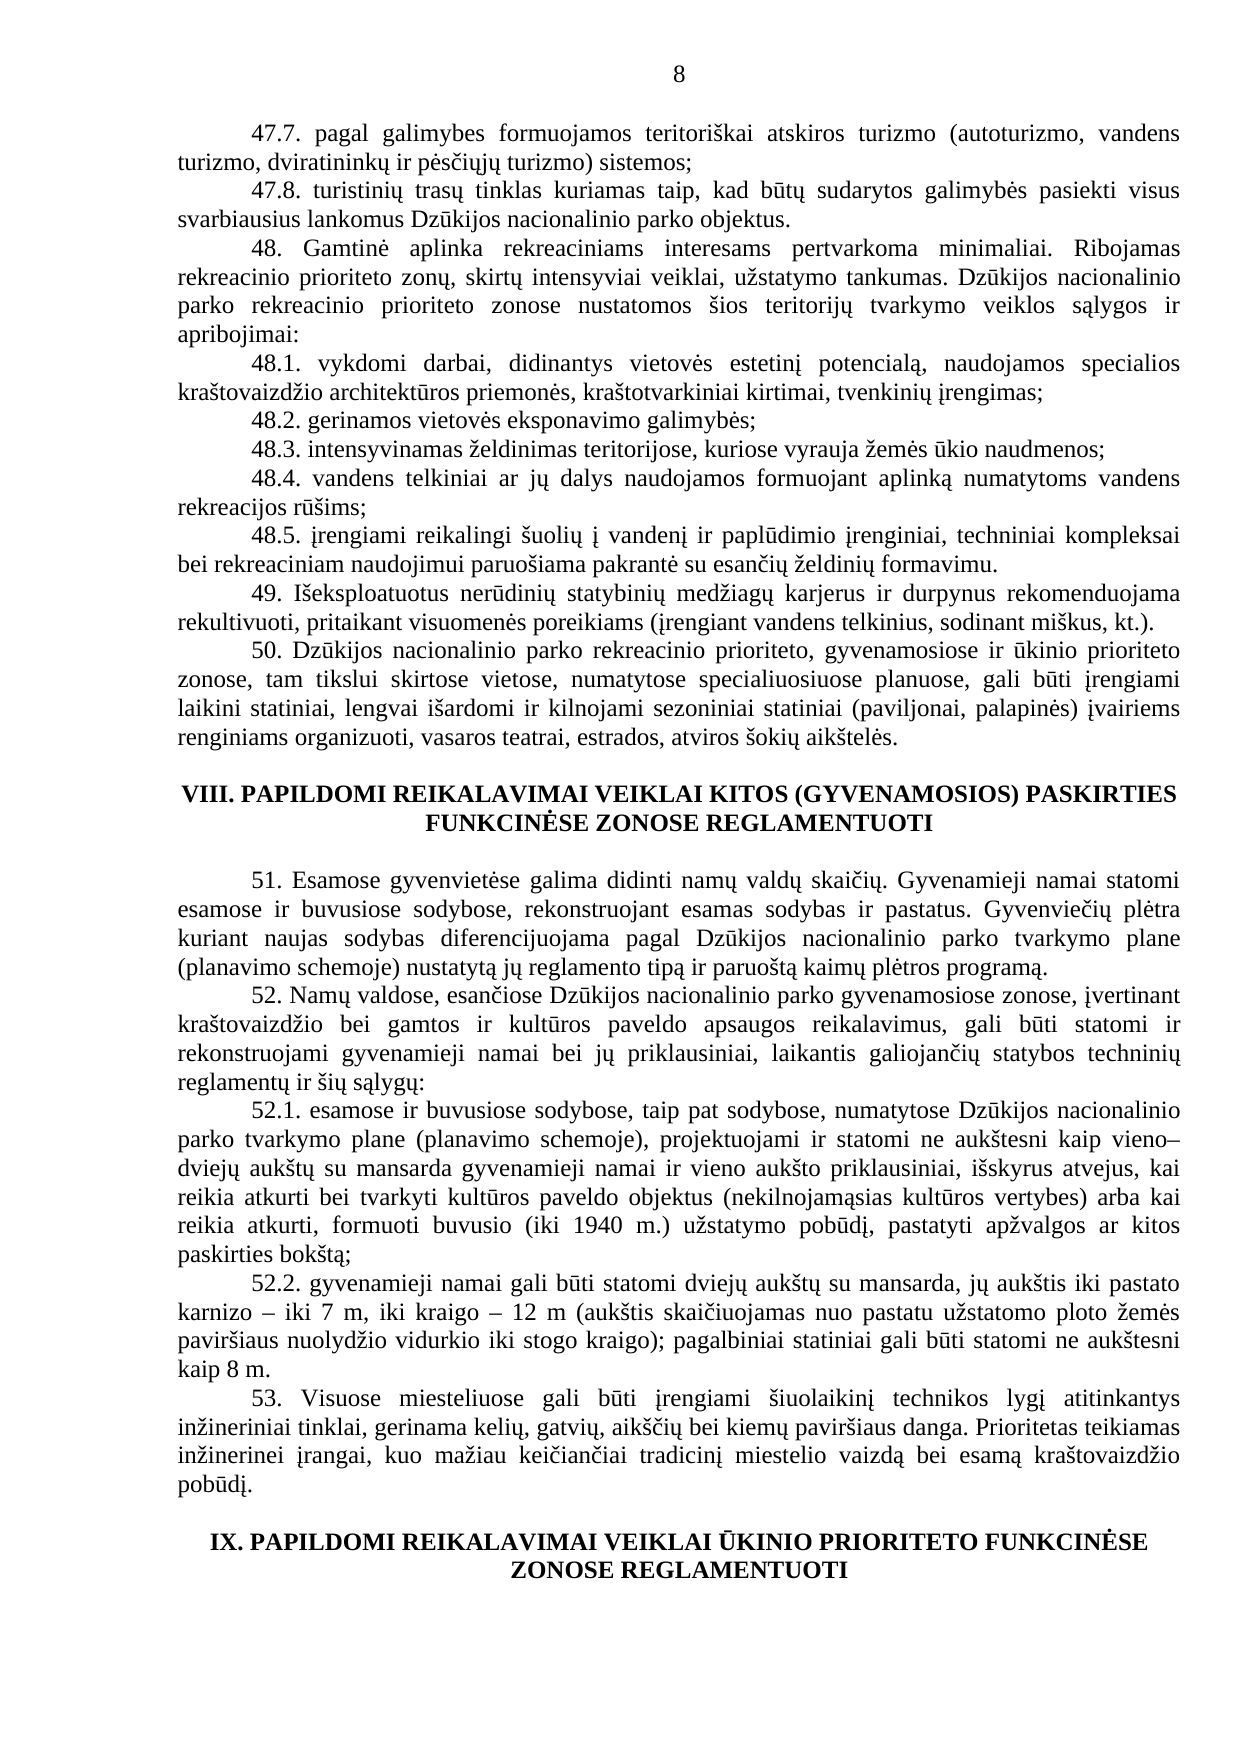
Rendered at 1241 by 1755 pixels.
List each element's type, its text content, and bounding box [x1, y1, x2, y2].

text 48.3. intensyvinamas želdinimas teritorijose, kuriose vyrauja žemės ūkio naudmenos; [177, 434, 1181, 463]
text 52.2. gyvenamieji namai gali būti statomi dviejų aukštų su mansarda, jų aukštis iki pastato karnizo – iki 7 m, iki kraigo – 12 m (aukštis skaičiuojamas nuo pastatu užstatomo ploto žemės paviršiaus nuolydžio vidurkio iki stogo kraigo); pagalbiniai statiniai gali būti statomi ne aukštesni kaip 8 m. [177, 1268, 1181, 1383]
text 48.2. gerinamos vietovės eksponavimo galimybės; [177, 406, 1181, 434]
text 47.8. turistinių trasų tinklas kuriamas taip, kad būtų sudarytos galimybės pasiekti visus svarbiausius lankomus Dzūkijos nacionalinio parko objektus. [177, 176, 1181, 233]
text 48.4. vandens telkiniai ar jų dalys naudojamos formuojant aplinką numatytoms vandens rekreacijos rūšims; [177, 463, 1181, 521]
text 50. Dzūkijos nacionalinio parko rekreacinio prioriteto, gyvenamosiose ir ūkinio prioriteto zonose, tam tikslui skirtose vietose, numatytose specialiuosiuose planuose, gali būti įrengiami laikini statiniai, lengvai išardomi ir kilnojami sezoniniai statiniai (paviljonai, palapinės) įvairiems renginiams organizuoti, vasaros teatrai, estrados, atviros šokių aikštelės. [177, 636, 1181, 751]
text IX. PAPILDOMI REIKALAVIMAI VEIKLAI ūkinio prioriteto funkcinėsE zonosE REGLAMENTUOTI [177, 1527, 1181, 1584]
text 48. Gamtinė aplinka rekreaciniams interesams pertvarkoma minimaliai. Ribojamas rekreacinio prioriteto zonų, skirtų intensyviai veiklai, užstatymo tankumas. Dzūkijos nacionalinio parko rekreacinio prioriteto zonose nustatomos šios teritorijų tvarkymo veiklos sąlygos ir apribojimai: [177, 233, 1181, 348]
text 48.1. vykdomi darbai, didinantys vietovės estetinį potencialą, naudojamos specialios kraštovaizdžio architektūros priemonės, kraštotvarkiniai kirtimai, tvenkinių įrengimas; [177, 348, 1181, 406]
text 51. Esamose gyvenvietėse galima didinti namų valdų skaičių. Gyvenamieji namai statomi esamose ir buvusiose sodybose, rekonstruojant esamas sodybas ir pastatus. Gyvenviečių plėtra kuriant naujas sodybas diferencijuojama pagal Dzūkijos nacionalinio parko tvarkymo plane (planavimo schemoje) nustatytą jų reglamento tipą ir paruoštą kaimų plėtros programą. [177, 866, 1181, 981]
text VIII. PAPILDOMI REIKALAVIMAI VEIKLAI Kitos (gyvenamosios) paskirties funkcinėsE zonosE REGLAMENTUOTI [177, 779, 1181, 837]
text 53. Visuose miesteliuose gali būti įrengiami šiuolaikinį technikos lygį atitinkantys inžineriniai tinklai, gerinama kelių, gatvių, aikščių bei kiemų paviršiaus danga. Prioritetas teikiamas inžinerinei įrangai, kuo mažiau keičiančiai tradicinį miestelio vaizdą bei esamą kraštovaizdžio pobūdį. [177, 1383, 1181, 1498]
text 52. Namų valdose, esančiose Dzūkijos nacionalinio parko gyvenamosiose zonose, įvertinant kraštovaizdžio bei gamtos ir kultūros paveldo apsaugos reikalavimus, gali būti statomi ir rekonstruojami gyvenamieji namai bei jų priklausiniai, laikantis galiojančių statybos techninių reglamentų ir šių sąlygų: [177, 981, 1181, 1096]
text 47.7. pagal galimybes formuojamos teritoriškai atskiros turizmo (autoturizmo, vandens turizmo, dviratininkų ir pėsčiųjų turizmo) sistemos; [177, 118, 1181, 176]
text 48.5. įrengiami reikalingi šuolių į vandenį ir paplūdimio įrenginiai, techniniai kompleksai bei rekreaciniam naudojimui paruošiama pakrantė su esančių želdinių formavimu. [177, 521, 1181, 578]
text 52.1. esamose ir buvusiose sodybose, taip pat sodybose, numatytose Dzūkijos nacionalinio parko tvarkymo plane (planavimo schemoje), projektuojami ir statomi ne aukštesni kaip vieno–dviejų aukštų su mansarda gyvenamieji namai ir vieno aukšto priklausiniai, išskyrus atvejus, kai reikia atkurti bei tvarkyti kultūros paveldo objektus (nekilnojamąsias kultūros vertybes) arba kai reikia atkurti, formuoti buvusio (iki 1940 m.) užstatymo pobūdį, pastatyti apžvalgos ar kitos paskirties bokštą; [177, 1096, 1181, 1268]
text 49. Išeksploatuotus nerūdinių statybinių medžiagų karjerus ir durpynus rekomenduojama rekultivuoti, pritaikant visuomenės poreikiams (įrengiant vandens telkinius, sodinant miškus, kt.). [177, 578, 1181, 636]
